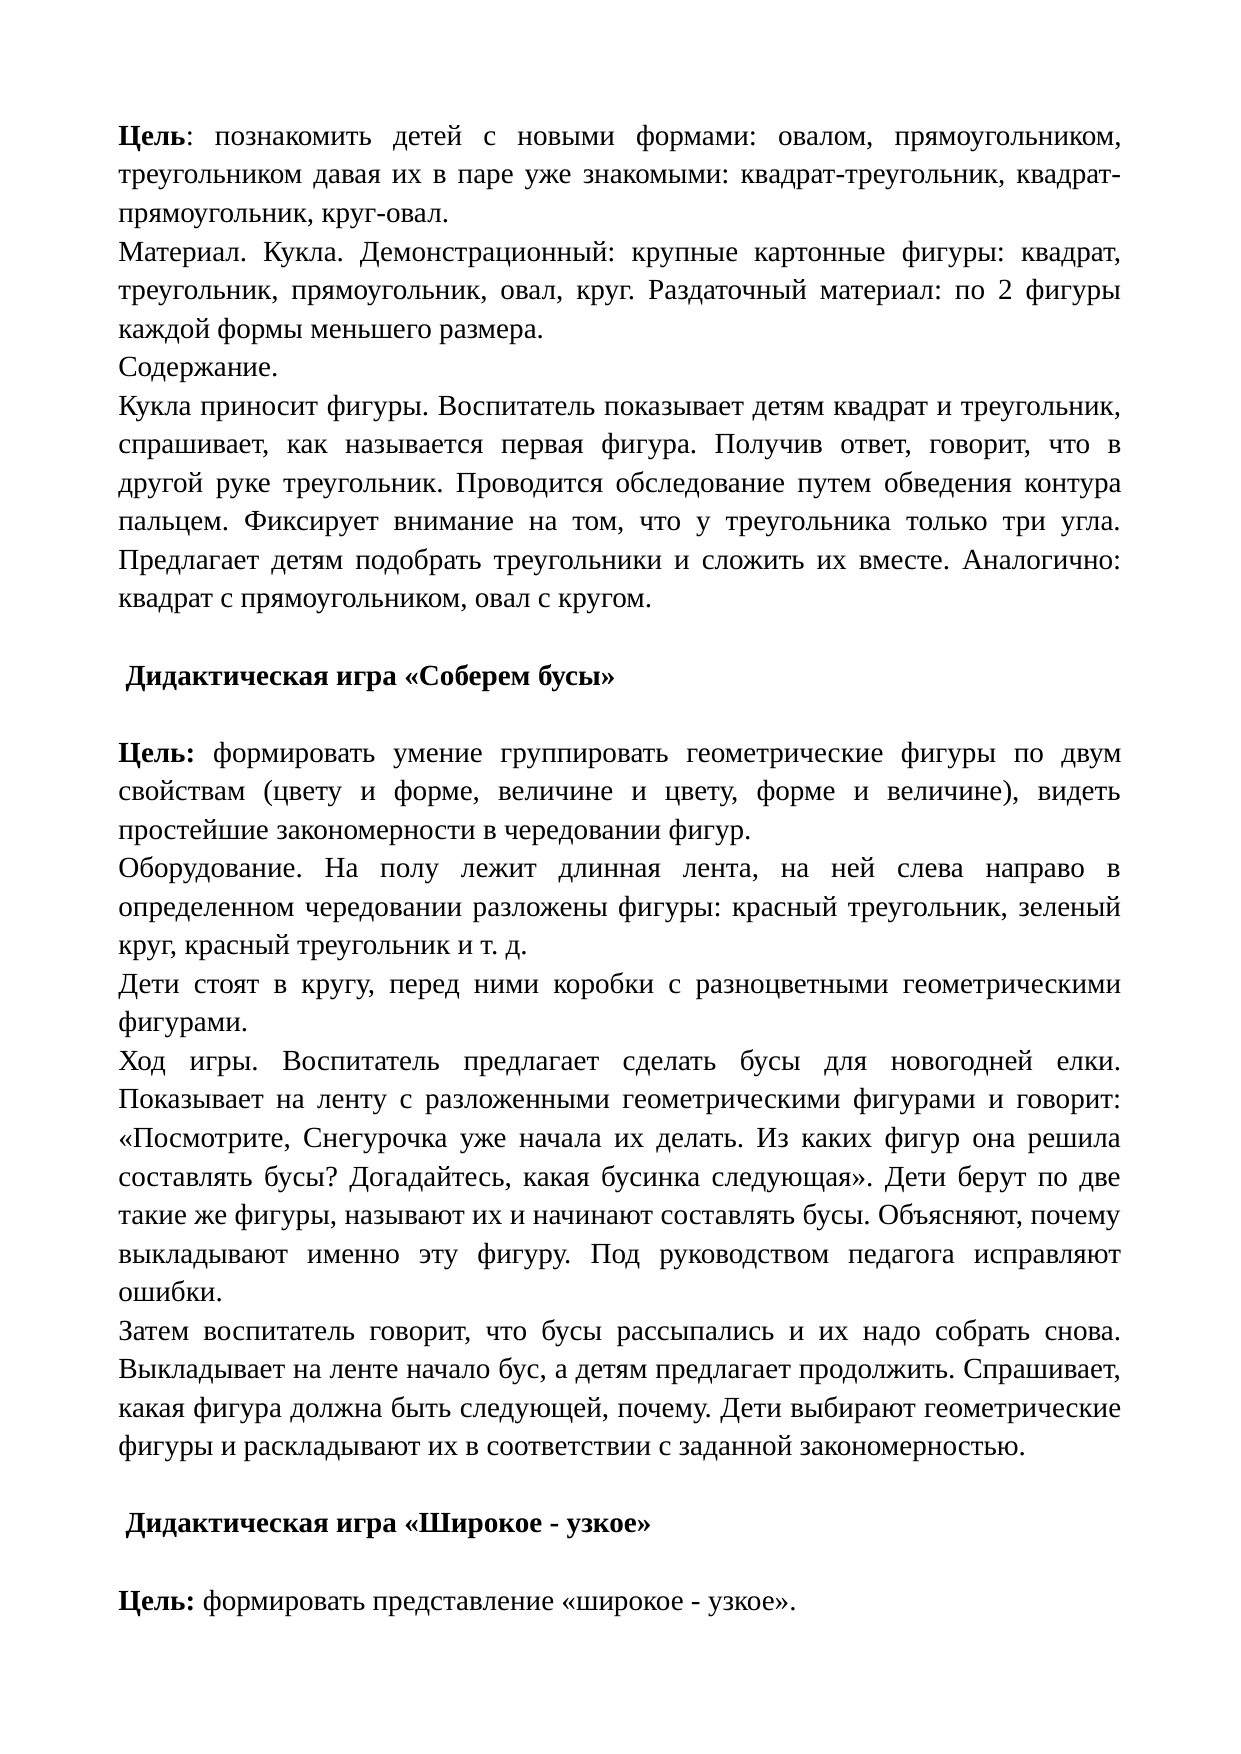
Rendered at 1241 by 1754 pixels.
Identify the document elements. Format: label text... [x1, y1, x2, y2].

text Оборудование. На полу лежит длинная лента, на ней слева направо в определенном чередовании разложены фигуры: красный треугольник, зеленый круг, красный треугольник и т. д. [118, 850, 1122, 961]
text Материал. Кукла. Демонстрационный: крупные картонные фигуры: квадрат, треугольник, прямоугольник, овал, круг. Раздаточный материал: по 2 фигуры каждой формы меньшего размера. [118, 234, 1122, 344]
text Затем воспитатель говорит, что бусы рассыпались и их надо собрать снова. Выкладывает на ленте начало бус, а детям предлагает продолжить. Спрашивает, какая фигура должна быть следующей, почему. Дети выбирают геометрические фигуры и раскладывают их в соответствии с заданной закономерностью. [118, 1313, 1122, 1462]
text Цель: формировать представление «широкое - узкое». [118, 1583, 1122, 1616]
text Содержание. [118, 349, 1122, 383]
text Дидактическая игра «Широкое - узкое» [118, 1506, 1122, 1539]
text Цель: познакомить детей с новыми формами: овалом, прямоугольником, треугольником давая их в паре уже знакомыми: квадрат-треугольник, квадрат-прямоугольник, круг-овал. [118, 118, 1122, 229]
text Дидактическая игра «Соберем бусы» [118, 658, 1122, 691]
text Цель: формировать умение группировать геометрические фигуры по двум свойствам (цвету и форме, величине и цвету, форме и величине), видеть простейшие закономерности в чередовании фигур. [118, 735, 1122, 845]
text Ход игры. Воспитатель предлагает сделать бусы для новогодней елки. Показывает на ленту с разложенными геометрическими фигурами и говорит: «Посмотрите, Снегурочка уже начала их делать. Из каких фигур она решила составлять бусы? Догадайтесь, какая бусинка следующая». Дети берут по две такие же фигуры, называют их и начинают составлять бусы. Объясняют, почему выкладывают именно эту фигуру. Под руководством педагога исправляют ошибки. [118, 1043, 1122, 1308]
text Кукла приносит фигуры. Воспитатель показывает детям квадрат и треугольник, спрашивает, как называется первая фигура. Получив ответ, говорит, что в другой руке треугольник. Проводится обследование путем обведения контура пальцем. Фиксирует внимание на том, что у треугольника только три угла. Предлагает детям подобрать треугольники и сложить их вместе. Аналогично: квадрат с прямоугольником, овал с кругом. [118, 388, 1122, 614]
text Дети стоят в кругу, перед ними коробки с разноцветными геометрическими фигурами. [118, 966, 1122, 1038]
